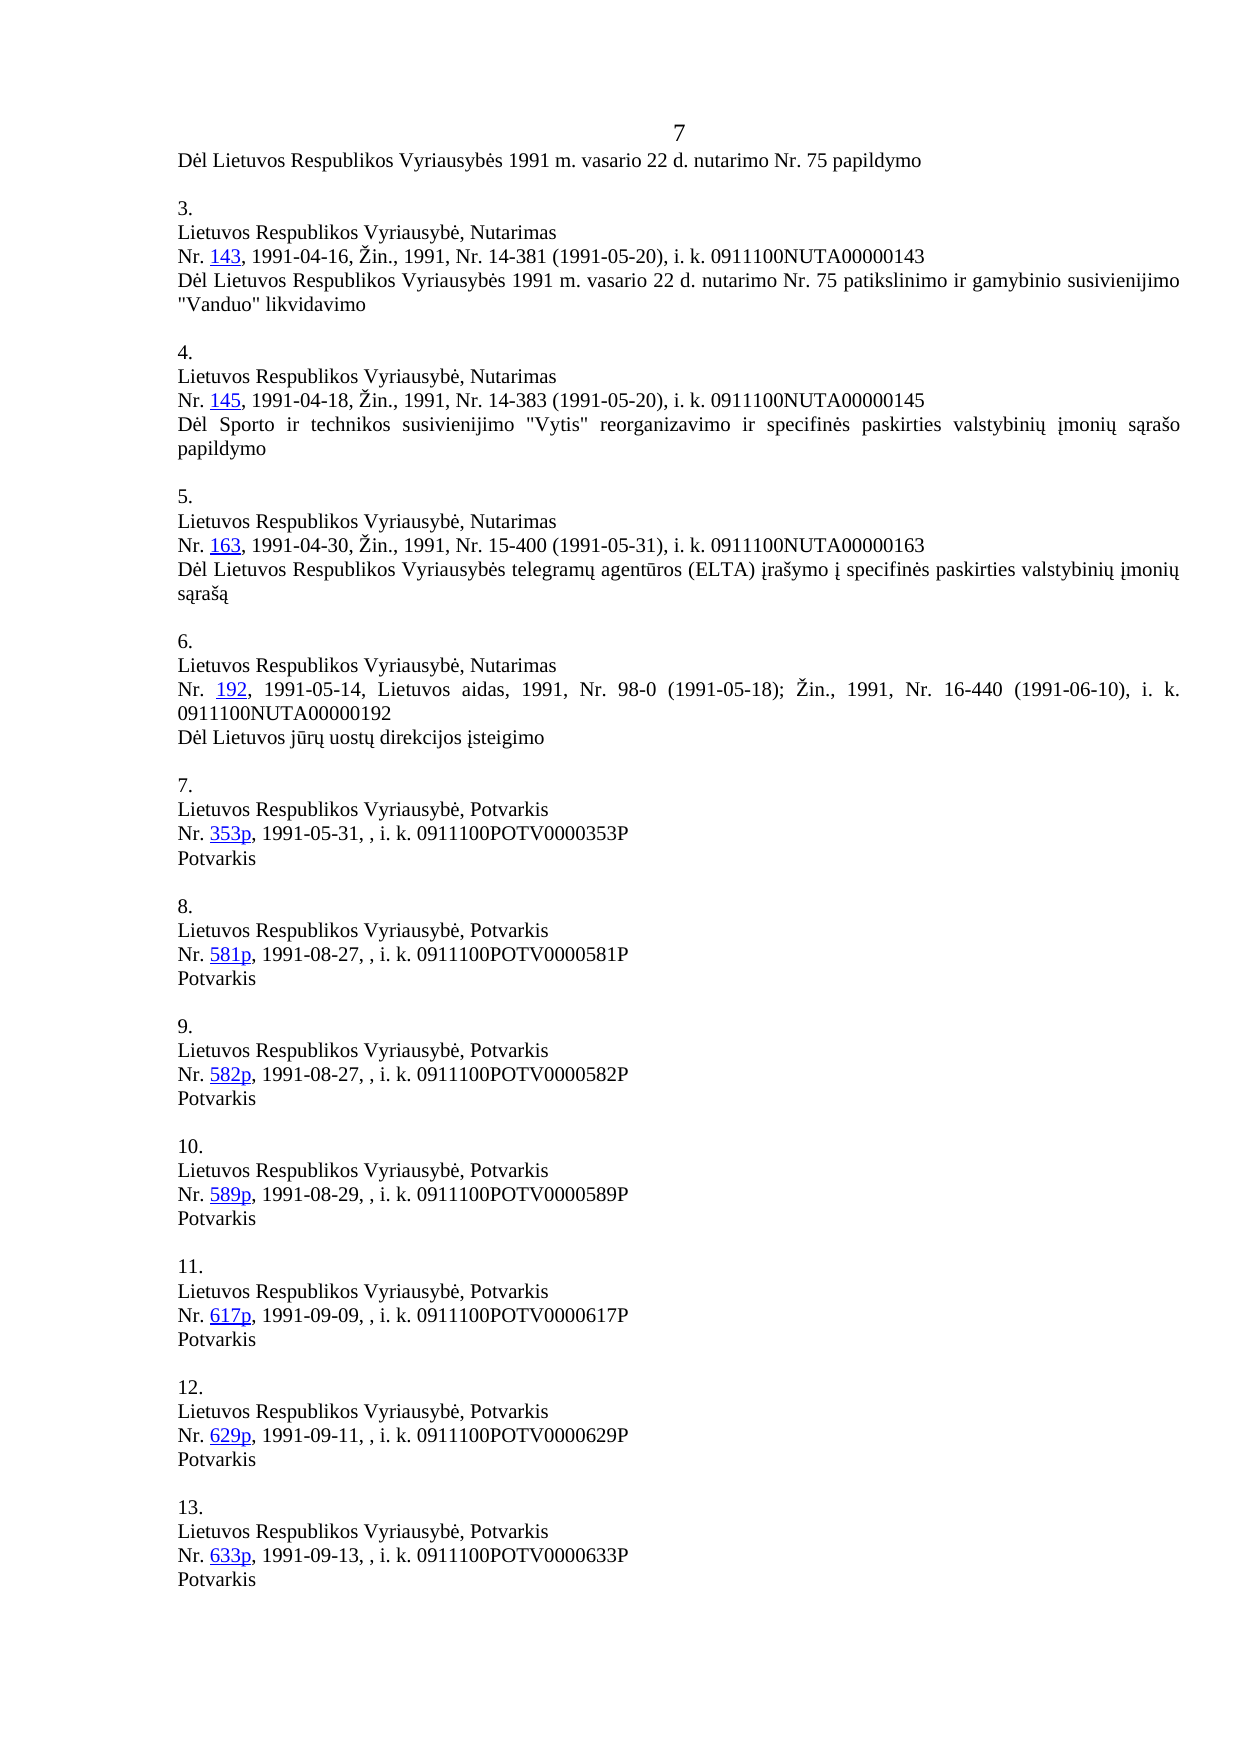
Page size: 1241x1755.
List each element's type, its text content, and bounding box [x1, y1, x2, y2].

text 12. [177, 1375, 1181, 1399]
text Dėl Lietuvos Respublikos Vyriausybės 1991 m. vasario 22 d. nutarimo Nr. 75 papildymo [177, 148, 1181, 172]
text Nr. 629p, 1991-09-11, , i. k. 0911100POTV0000629P [177, 1423, 1181, 1447]
text Potvarkis [177, 1447, 1181, 1471]
text Lietuvos Respublikos Vyriausybė, Nutarimas [177, 220, 1181, 244]
text 7. [177, 773, 1181, 797]
text 13. [177, 1495, 1181, 1519]
text Potvarkis [177, 1206, 1181, 1230]
text Nr. 582p, 1991-08-27, , i. k. 0911100POTV0000582P [177, 1062, 1181, 1086]
text Nr. 581p, 1991-08-27, , i. k. 0911100POTV0000581P [177, 942, 1181, 966]
text Nr. 353p, 1991-05-31, , i. k. 0911100POTV0000353P [177, 821, 1181, 845]
text Potvarkis [177, 1086, 1181, 1110]
text Lietuvos Respublikos Vyriausybė, Potvarkis [177, 797, 1181, 821]
text 5. [177, 484, 1181, 508]
text Nr. 145, 1991-04-18, Žin., 1991, Nr. 14-383 (1991-05-20), i. k. 0911100NUTA00000145 [177, 388, 1181, 412]
text Lietuvos Respublikos Vyriausybė, Nutarimas [177, 508, 1181, 533]
text 3. [177, 196, 1181, 220]
text Lietuvos Respublikos Vyriausybė, Potvarkis [177, 1399, 1181, 1423]
text Lietuvos Respublikos Vyriausybė, Potvarkis [177, 1278, 1181, 1303]
text Lietuvos Respublikos Vyriausybė, Potvarkis [177, 1038, 1181, 1062]
text 9. [177, 1014, 1181, 1038]
text Dėl Sporto ir technikos susivienijimo "Vytis" reorganizavimo ir specifinės paskirties valstybinių įmonių sąrašo papildymo [177, 412, 1181, 460]
text 11. [177, 1254, 1181, 1278]
text 8. [177, 893, 1181, 918]
text Lietuvos Respublikos Vyriausybė, Nutarimas [177, 364, 1181, 388]
text Nr. 143, 1991-04-16, Žin., 1991, Nr. 14-381 (1991-05-20), i. k. 0911100NUTA00000143 [177, 244, 1181, 268]
text Potvarkis [177, 966, 1181, 990]
text Potvarkis [177, 1567, 1181, 1591]
text 10. [177, 1134, 1181, 1158]
text Nr. 192, 1991-05-14, Lietuvos aidas, 1991, Nr. 98-0 (1991-05-18); Žin., 1991, Nr. 16-440 (1991-06-10), i. k. 0911100NUTA00000192 [177, 677, 1181, 725]
text Nr. 633p, 1991-09-13, , i. k. 0911100POTV0000633P [177, 1543, 1181, 1567]
text Dėl Lietuvos Respublikos Vyriausybės telegramų agentūros (ELTA) įrašymo į specifinės paskirties valstybinių įmonių sąrašą [177, 557, 1181, 605]
text Lietuvos Respublikos Vyriausybė, Potvarkis [177, 1158, 1181, 1182]
text Dėl Lietuvos jūrų uostų direkcijos įsteigimo [177, 725, 1181, 749]
text 4. [177, 340, 1181, 364]
text Potvarkis [177, 845, 1181, 869]
text Nr. 163, 1991-04-30, Žin., 1991, Nr. 15-400 (1991-05-31), i. k. 0911100NUTA00000163 [177, 533, 1181, 557]
text Lietuvos Respublikos Vyriausybė, Potvarkis [177, 1519, 1181, 1543]
text Lietuvos Respublikos Vyriausybė, Potvarkis [177, 918, 1181, 942]
text 6. [177, 629, 1181, 653]
text Nr. 589p, 1991-08-29, , i. k. 0911100POTV0000589P [177, 1182, 1181, 1206]
text Dėl Lietuvos Respublikos Vyriausybės 1991 m. vasario 22 d. nutarimo Nr. 75 patikslinimo ir gamybinio susivienijimo "Vanduo" likvidavimo [177, 268, 1181, 316]
text Nr. 617p, 1991-09-09, , i. k. 0911100POTV0000617P [177, 1303, 1181, 1327]
text Lietuvos Respublikos Vyriausybė, Nutarimas [177, 653, 1181, 677]
text Potvarkis [177, 1327, 1181, 1351]
